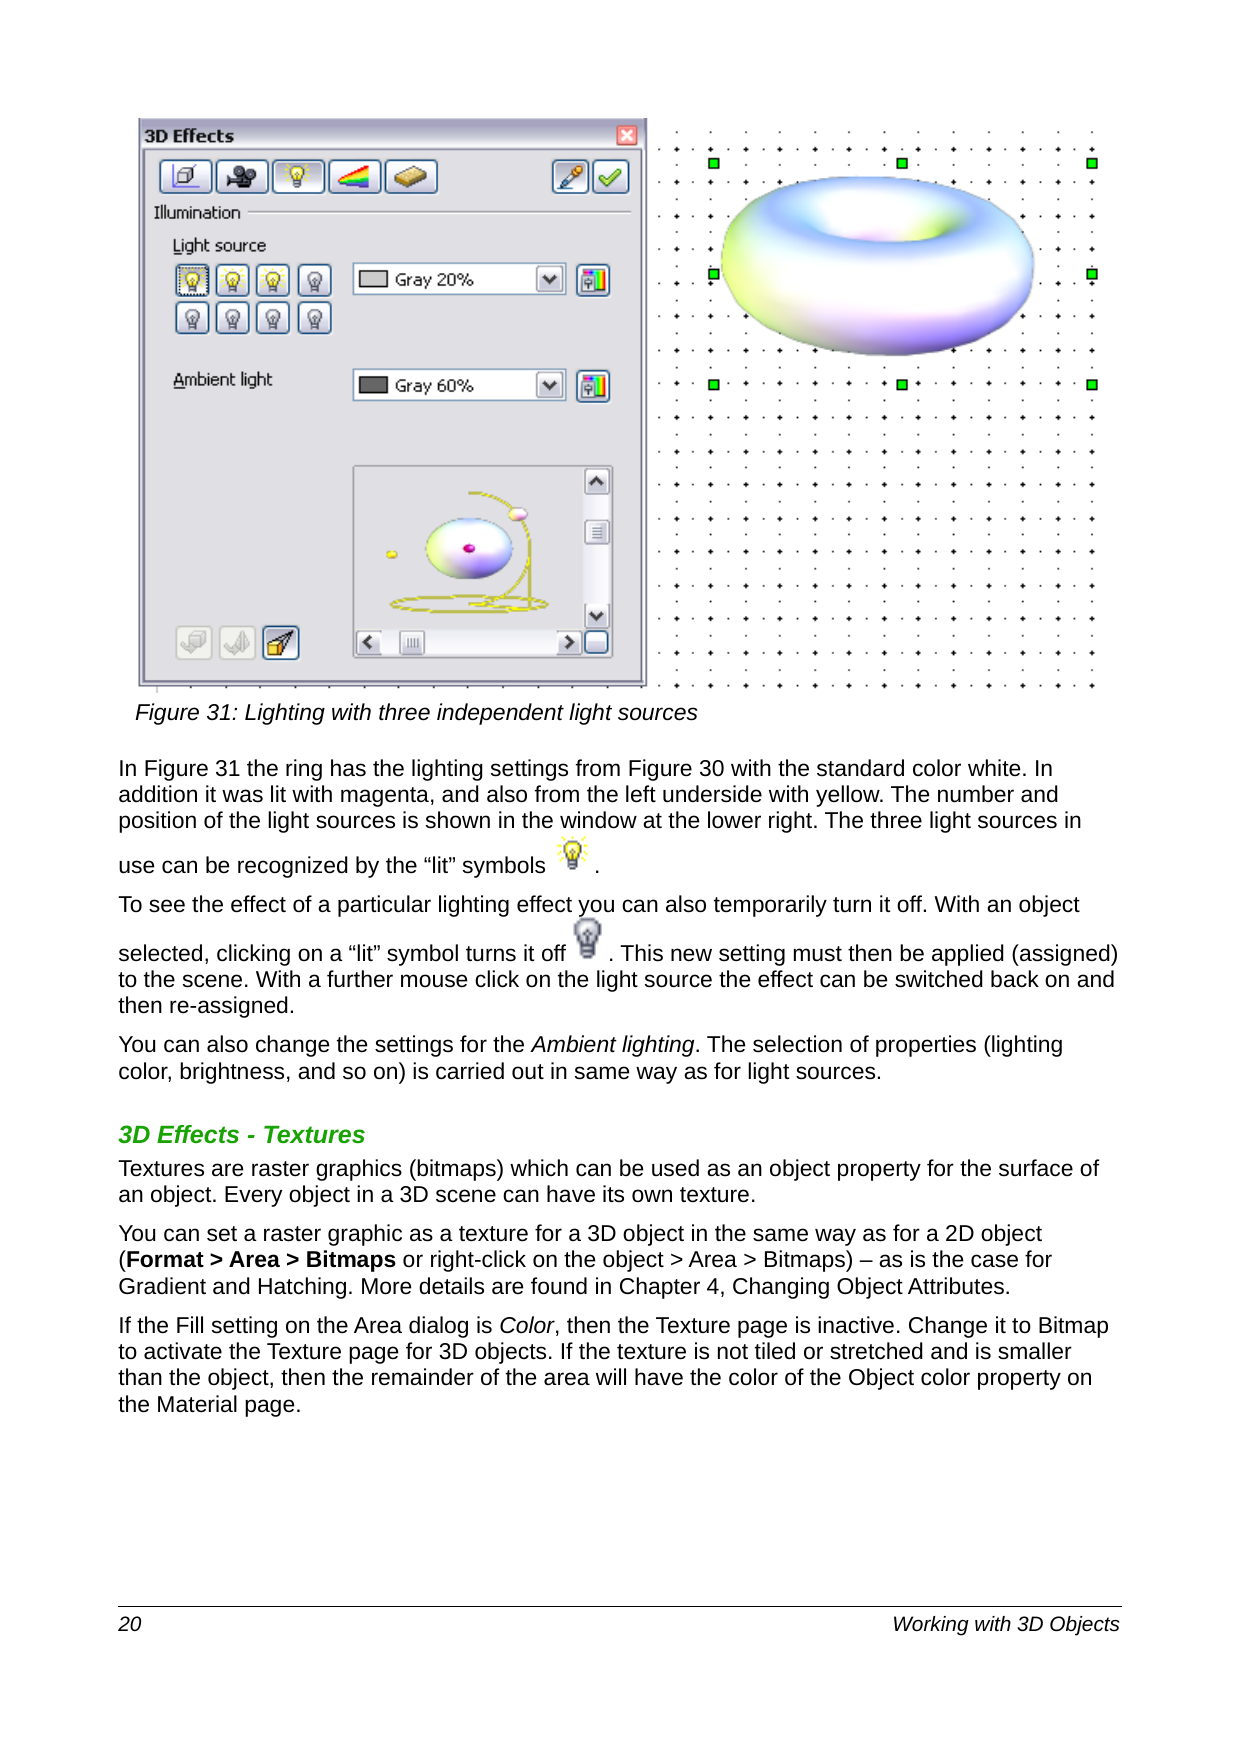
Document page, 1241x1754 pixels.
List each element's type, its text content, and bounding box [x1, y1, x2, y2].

text You can also change the settings for the Ambient lighting. The selection of properties (lighting color, brightness, and so on) is carried out in same way as for light sources. [118, 1031, 1122, 1084]
text If the Fill setting on the Area dialog is Color, then the Texture page is inactive. Change it to Bitmap to activate the Texture page for 3D objects. If the texture is not tiled or stretched and is smaller than the object, then the remainder of the area will have the color of the Object color property on the Material page. [118, 1312, 1122, 1417]
text In Figure 31 the ring has the lighting settings from Figure 30 with the standard color white. In addition it was lit with magenta, and also from the left underside with yellow. The number and position of the light sources is shown in the window at the lower right. The three light sources in use can be recognized by the “lit” symbols . [118, 755, 1122, 878]
text Figure 31: Lighting with three independent light sources [135, 699, 1105, 726]
picture [134, 118, 1106, 693]
text You can set a raster graphic as a texture for a 3D object in the same way as for a 2D object (Format > Area > Bitmaps or right-click on the object > Area > Bitmaps) – as is the case for Gradient and Hatching. More details are found in Chapter 4, Changing Object Attributes. [118, 1220, 1122, 1299]
subtitle 3D Effects - Textures [118, 1119, 1122, 1148]
picture [572, 917, 608, 962]
text Textures are raster graphics (bitmaps) which can be used as an object property for the surface of an object. Every object in a 3D scene can have its own texture. [118, 1155, 1122, 1207]
picture [552, 833, 594, 872]
text To see the effect of a particular lighting effect you can also temporarily turn it off. With an object selected, clicking on a “lit” symbol turns it off . This new setting must then be applied (assigned) to the scene. With a further mouse click on the light source the effect can be switched back on and then re-assigned. [118, 891, 1122, 1019]
